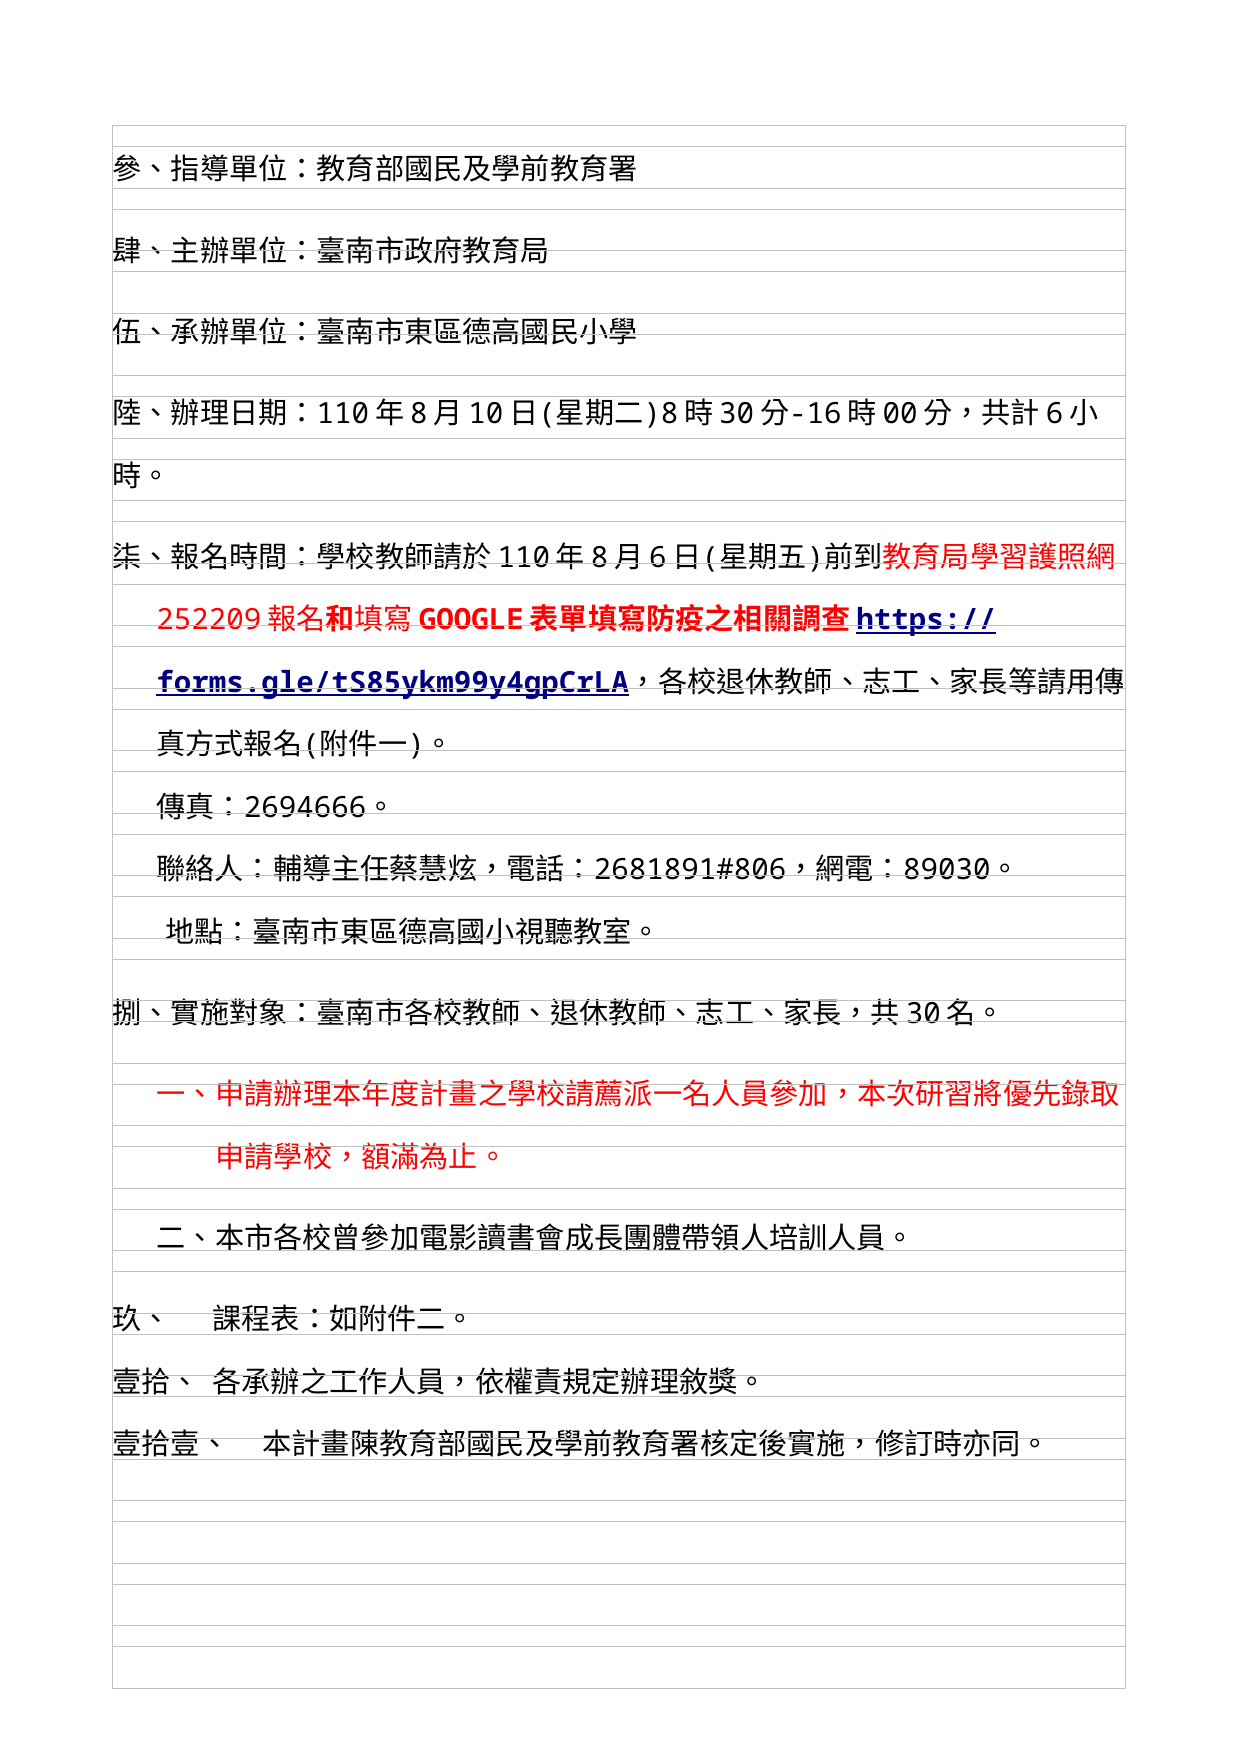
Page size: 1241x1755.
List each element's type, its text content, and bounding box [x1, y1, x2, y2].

text [156, 1050, 1125, 1063]
text 申請學校，額滿為止。 [156, 1147, 1125, 1175]
text 肆、主辦單位：臺南市政府教育局 [113, 251, 1125, 269]
text 時。 [113, 460, 1125, 494]
text [113, 376, 1125, 396]
text 壹拾壹、 本計畫陳教育部國民及學前教育署核定後實施，修訂時亦同。 [113, 1400, 1125, 1438]
text [156, 1194, 1125, 1209]
text 二、本市各校曾參加電影讀書會成長團體帶領人培訓人員。 [156, 1210, 1125, 1250]
text 柒、報名時間：學校教師請於110年8月6日(星期五)前到教育局學習護照網252209報名和填寫GOOGLE表單填寫防疫之相關調查https://forms.gle/tS85ykm99y4gpCrLA，各校退休教師、志工、家長等請用傳真方式報名(附件一)。 傳真：2694666。 聯絡人：輔導主任蔡慧炫，電話：2681891#806，網電：89030。 [113, 564, 1125, 584]
text 捌、實施對象：臺南市各校教師、退休教師、志工、家長，共30名。 [391, 1001, 439, 1021]
text 捌、實施對象：臺南市各校教師、退休教師、志工、家長，共30名。 [113, 969, 1125, 1000]
text 地點：臺南市東區德高國小視聽教室。 [461, 921, 481, 938]
text 地點：臺南市東區德高國小視聽教室。 [113, 888, 1125, 896]
text [113, 369, 1125, 375]
text 柒、報名時間：學校教師請於110年8月6日(星期五)前到教育局學習護照網252209報名和填寫GOOGLE表單填寫防疫之相關調查https://forms.gle/tS85ykm99y4gpCrLA，各校退休教師、志工、家長等請用傳真方式報名(附件一)。 傳真：2694666。 聯絡人：輔導主任蔡慧炫，電話：2681891#806，網電：89030。 [113, 513, 1125, 521]
text [156, 1126, 1125, 1146]
text [156, 1251, 1125, 1257]
text 捌、實施對象：臺南市各校教師、退休教師、志工、家長，共30名。 [960, 1001, 1125, 1021]
text 伍、承辦單位：臺南市東區德高國民小學 [113, 288, 1125, 313]
text 捌、實施對象：臺南市各校教師、退休教師、志工、家長，共30名。 [512, 1001, 562, 1021]
text 柒、報名時間：學校教師請於110年8月6日(星期五)前到教育局學習護照網252209報名和填寫GOOGLE表單填寫防疫之相關調查https://forms.gle/tS85ykm99y4gpCrLA，各校退休教師、志工、家長等請用傳真方式報名(附件一)。 傳真：2694666。 聯絡人：輔導主任蔡慧炫，電話：2681891#806，網電：89030。 [113, 772, 1125, 813]
text 參、指導單位：教育部國民及學前教育署 [113, 147, 1125, 188]
text [156, 1064, 1125, 1084]
text 柒、報名時間：學校教師請於110年8月6日(星期五)前到教育局學習護照網252209報名和填寫GOOGLE表單填寫防疫之相關調查https://forms.gle/tS85ykm99y4gpCrLA，各校退休教師、志工、家長等請用傳真方式報名(附件一)。 傳真：2694666。 聯絡人：輔導主任蔡慧炫，電話：2681891#806，網電：89030。 [113, 626, 1125, 646]
text 陸、辦理日期：110年8月10日(星期二)8時30分-16時00分，共計6小 [113, 397, 1125, 438]
text 伍、承辦單位：臺南市東區德高國民小學 [113, 335, 1125, 350]
text 肆、主辦單位：臺南市政府教育局 [113, 210, 1125, 250]
text 壹拾、 各承辦之工作人員，依權責規定辦理敘獎。 [113, 1338, 1125, 1375]
text 柒、報名時間：學校教師請於110年8月6日(星期五)前到教育局學習護照網252209報名和填寫GOOGLE表單填寫防疫之相關調查https://forms.gle/tS85ykm99y4gpCrLA，各校退休教師、志工、家長等請用傳真方式報名(附件一)。 傳真：2694666。 聯絡人：輔導主任蔡慧炫，電話：2681891#806，網電：89030。 [113, 710, 1125, 750]
text [113, 126, 1125, 146]
text 柒、報名時間：學校教師請於110年8月6日(星期五)前到教育局學習護照網252209報名和填寫GOOGLE表單填寫防疫之相關調查https://forms.gle/tS85ykm99y4gpCrLA，各校退休教師、志工、家長等請用傳真方式報名(附件一)。 傳真：2694666。 聯絡人：輔導主任蔡慧炫，電話：2681891#806，網電：89030。 [113, 585, 1125, 625]
text 柒、報名時間：學校教師請於110年8月6日(星期五)前到教育局學習護照網252209報名和填寫GOOGLE表單填寫防疫之相關調查https://forms.gle/tS85ykm99y4gpCrLA，各校退休教師、志工、家長等請用傳真方式報名(附件一)。 傳真：2694666。 聯絡人：輔導主任蔡慧炫，電話：2681891#806，網電：89030。 [113, 814, 1125, 834]
text 伍、承辦單位：臺南市東區德高國民小學 [113, 314, 1125, 334]
text 柒、報名時間：學校教師請於110年8月6日(星期五)前到教育局學習護照網252209報名和填寫GOOGLE表單填寫防疫之相關調查https://forms.gle/tS85ykm99y4gpCrLA，各校退休教師、志工、家長等請用傳真方式報名(附件一)。 傳真：2694666。 聯絡人：輔導主任蔡慧炫，電話：2681891#806，網電：89030。 [113, 522, 1125, 563]
text 柒、報名時間：學校教師請於110年8月6日(星期五)前到教育局學習護照網252209報名和填寫GOOGLE表單填寫防疫之相關調查https://forms.gle/tS85ykm99y4gpCrLA，各校退休教師、志工、家長等請用傳真方式報名(附件一)。 傳真：2694666。 聯絡人：輔導主任蔡慧炫，電話：2681891#806，網電：89030。 [113, 835, 1125, 875]
text 捌、實施對象：臺南市各校教師、退休教師、志工、家長，共30名。 [441, 1001, 472, 1021]
text 玖、 課程表：如附件二。 [113, 1314, 1125, 1334]
text 捌、實施對象：臺南市各校教師、退休教師、志工、家長，共30名。 [113, 1022, 1125, 1032]
text 捌、實施對象：臺南市各校教師、退休教師、志工、家長，共30名。 [206, 1001, 237, 1021]
text 玖、 課程表：如附件二。 [113, 1275, 1125, 1313]
text 地點：臺南市東區德高國小視聽教室。 [113, 939, 1125, 950]
text 壹拾壹、 本計畫陳教育部國民及學前教育署核定後實施，修訂時亦同。 [113, 1439, 1125, 1459]
text 捌、實施對象：臺南市各校教師、退休教師、志工、家長，共30名。 [271, 1001, 358, 1021]
text 壹拾、 各承辦之工作人員，依權責規定辦理敘獎。 [113, 1376, 1125, 1396]
text 柒、報名時間：學校教師請於110年8月6日(星期五)前到教育局學習護照網252209報名和填寫GOOGLE表單填寫防疫之相關調查https://forms.gle/tS85ykm99y4gpCrLA，各校退休教師、志工、家長等請用傳真方式報名(附件一)。 傳真：2694666。 聯絡人：輔導主任蔡慧炫，電話：2681891#806，網電：89030。 [113, 689, 1125, 709]
text [113, 439, 1125, 459]
text 捌、實施對象：臺南市各校教師、退休教師、志工、家長，共30名。 [139, 1001, 207, 1021]
text 地點：臺南市東區德高國小視聽教室。 [113, 897, 1125, 938]
text 柒、報名時間：學校教師請於110年8月6日(星期五)前到教育局學習護照網252209報名和填寫GOOGLE表單填寫防疫之相關調查https://forms.gle/tS85ykm99y4gpCrLA，各校退休教師、志工、家長等請用傳真方式報名(附件一)。 傳真：2694666。 聯絡人：輔導主任蔡慧炫，電話：2681891#806，網電：89030。 [113, 876, 1125, 888]
text 一、 申請辦理本年度計畫之學校請薦派一名人員參加，本次研習將優先錄取 [156, 1085, 1125, 1125]
text 捌、實施對象：臺南市各校教師、退休教師、志工、家長，共30名。 [658, 1001, 819, 1021]
text 柒、報名時間：學校教師請於110年8月6日(星期五)前到教育局學習護照網252209報名和填寫GOOGLE表單填寫防疫之相關調查https://forms.gle/tS85ykm99y4gpCrLA，各校退休教師、志工、家長等請用傳真方式報名(附件一)。 傳真：2694666。 聯絡人：輔導主任蔡慧炫，電話：2681891#806，網電：89030。 [113, 647, 1125, 688]
text 捌、實施對象：臺南市各校教師、退休教師、志工、家長，共30名。 [821, 1001, 958, 1021]
text 柒、報名時間：學校教師請於110年8月6日(星期五)前到教育局學習護照網252209報名和填寫GOOGLE表單填寫防疫之相關調查https://forms.gle/tS85ykm99y4gpCrLA，各校退休教師、志工、家長等請用傳真方式報名(附件一)。 傳真：2694666。 聯絡人：輔導主任蔡慧炫，電話：2681891#806，網電：89030。 [113, 751, 1125, 771]
